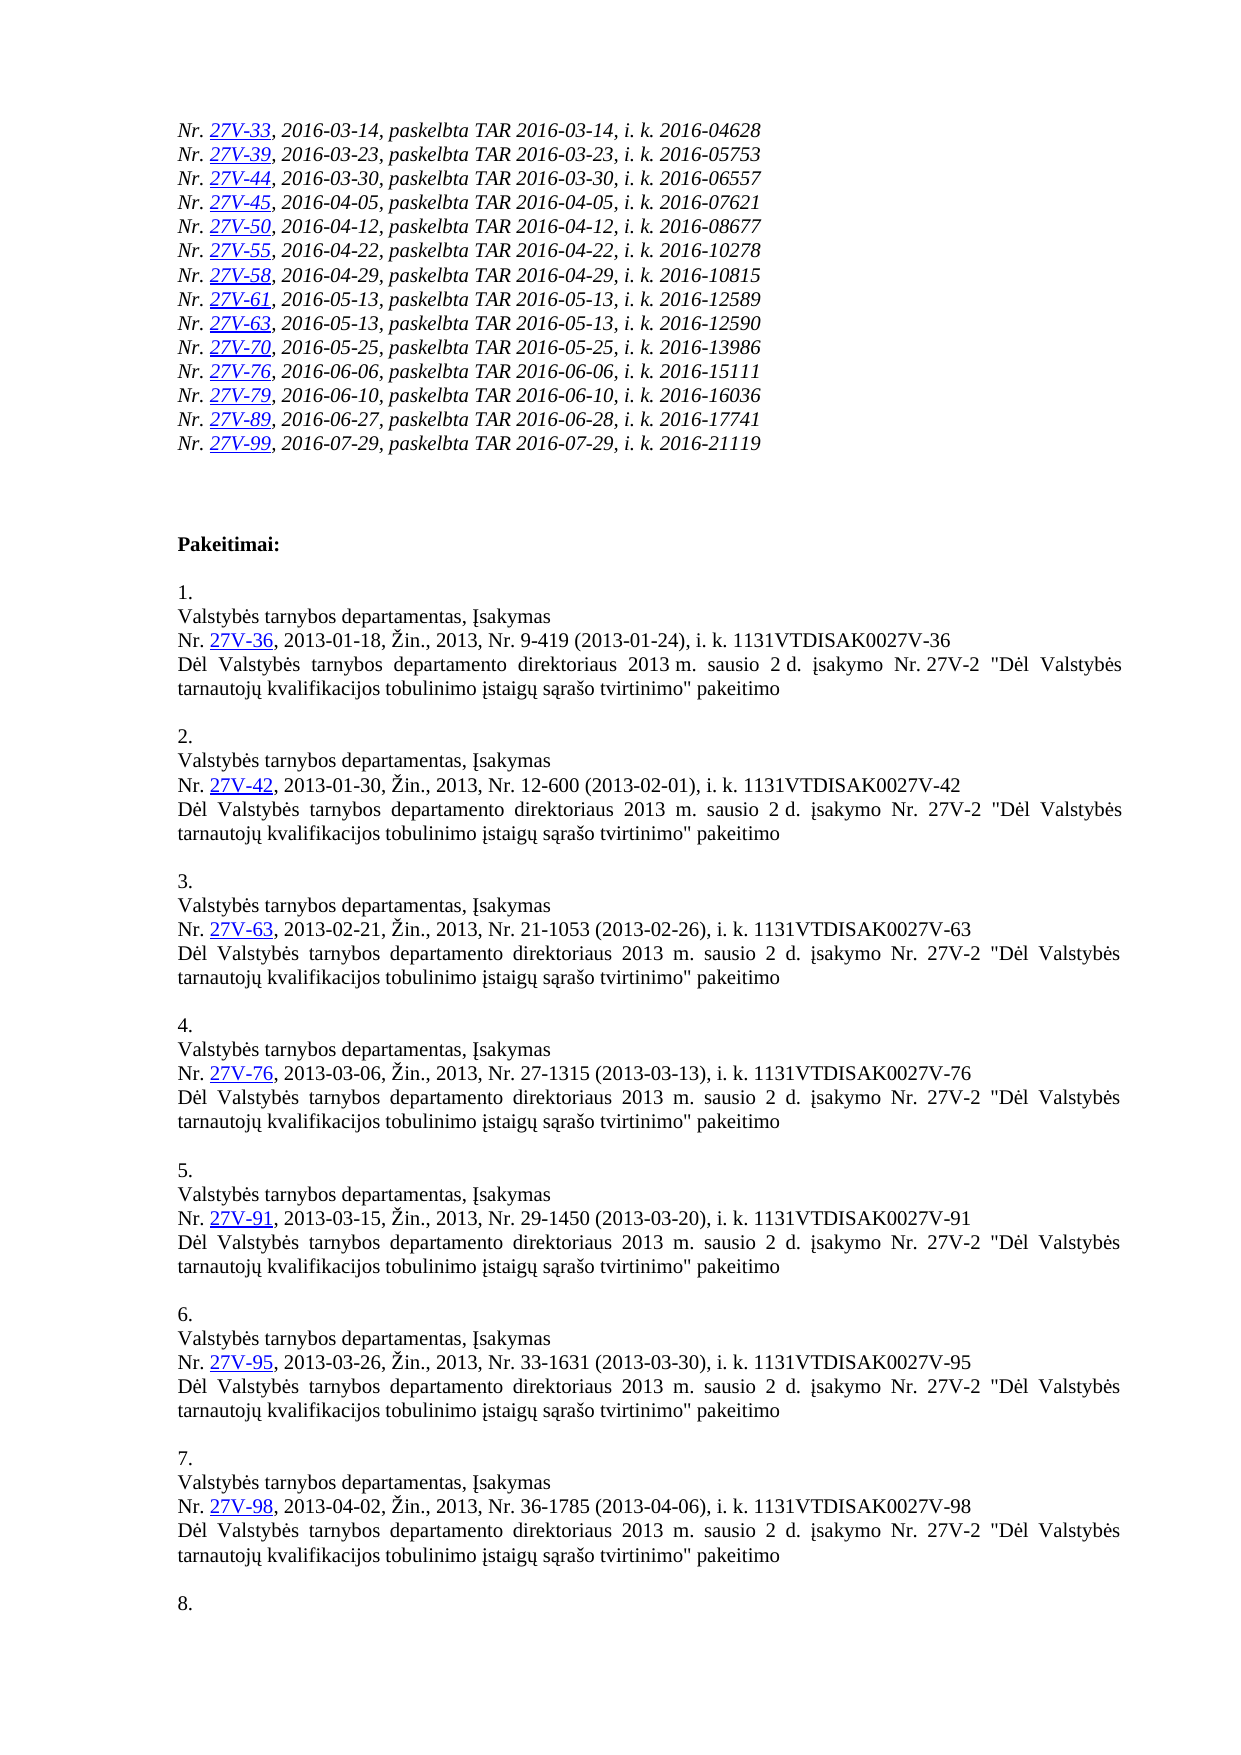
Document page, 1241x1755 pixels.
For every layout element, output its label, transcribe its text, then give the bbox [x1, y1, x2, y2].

text Nr. 27V-99, 2016-07-29, paskelbta TAR 2016-07-29, i. k. 2016-21119 [177, 431, 1122, 455]
text Dėl Valstybės tarnybos departamento direktoriaus 2013 m. sausio 2 d. įsakymo Nr. 27V-2 "Dėl Valstybės tarnautojų kvalifikacijos tobulinimo įstaigų sąrašo tvirtinimo" pakeitimo [177, 941, 1122, 989]
text 8. [177, 1591, 1122, 1615]
text Nr. 27V-45, 2016-04-05, paskelbta TAR 2016-04-05, i. k. 2016-07621 [177, 190, 1122, 214]
text Nr. 27V-61, 2016-05-13, paskelbta TAR 2016-05-13, i. k. 2016-12589 [177, 287, 1122, 311]
text Nr. 27V-76, 2016-06-06, paskelbta TAR 2016-06-06, i. k. 2016-15111 [177, 359, 1122, 383]
text Nr. 27V-39, 2016-03-23, paskelbta TAR 2016-03-23, i. k. 2016-05753 [177, 142, 1122, 166]
text Nr. 27V-89, 2016-06-27, paskelbta TAR 2016-06-28, i. k. 2016-17741 [177, 407, 1122, 431]
text Pakeitimai: [177, 532, 1122, 556]
text Nr. 27V-55, 2016-04-22, paskelbta TAR 2016-04-22, i. k. 2016-10278 [177, 238, 1122, 262]
text Valstybės tarnybos departamentas, Įsakymas [177, 893, 1122, 917]
text Nr. 27V-79, 2016-06-10, paskelbta TAR 2016-06-10, i. k. 2016-16036 [177, 383, 1122, 407]
text Dėl Valstybės tarnybos departamento direktoriaus 2013 m. sausio 2 d. įsakymo Nr. 27V-2 "Dėl Valstybės tarnautojų kvalifikacijos tobulinimo įstaigų sąrašo tvirtinimo" pakeitimo [177, 797, 1122, 845]
text Nr. 27V-76, 2013-03-06, Žin., 2013, Nr. 27-1315 (2013-03-13), i. k. 1131VTDISAK0027V-76 [177, 1061, 1122, 1085]
text Nr. 27V-95, 2013-03-26, Žin., 2013, Nr. 33-1631 (2013-03-30), i. k. 1131VTDISAK0027V-95 [177, 1350, 1122, 1374]
text Nr. 27V-91, 2013-03-15, Žin., 2013, Nr. 29-1450 (2013-03-20), i. k. 1131VTDISAK0027V-91 [177, 1206, 1122, 1230]
text Nr. 27V-44, 2016-03-30, paskelbta TAR 2016-03-30, i. k. 2016-06557 [177, 166, 1122, 190]
text 5. [177, 1157, 1122, 1182]
text Dėl Valstybės tarnybos departamento direktoriaus 2013 m. sausio 2 d. įsakymo Nr. 27V-2 "Dėl Valstybės tarnautojų kvalifikacijos tobulinimo įstaigų sąrašo tvirtinimo" pakeitimo [177, 652, 1122, 700]
text 3. [177, 869, 1122, 893]
text 7. [177, 1446, 1122, 1470]
text Nr. 27V-98, 2013-04-02, Žin., 2013, Nr. 36-1785 (2013-04-06), i. k. 1131VTDISAK0027V-98 [177, 1494, 1122, 1518]
text Nr. 27V-42, 2013-01-30, Žin., 2013, Nr. 12-600 (2013-02-01), i. k. 1131VTDISAK0027V-42 [177, 772, 1122, 797]
text 1. [177, 580, 1122, 604]
text 6. [177, 1302, 1122, 1326]
text Valstybės tarnybos departamentas, Įsakymas [177, 1182, 1122, 1206]
text 4. [177, 1013, 1122, 1037]
text Valstybės tarnybos departamentas, Įsakymas [177, 604, 1122, 628]
text Nr. 27V-50, 2016-04-12, paskelbta TAR 2016-04-12, i. k. 2016-08677 [177, 214, 1122, 238]
text Nr. 27V-33, 2016-03-14, paskelbta TAR 2016-03-14, i. k. 2016-04628 [177, 118, 1122, 142]
text Nr. 27V-63, 2013-02-21, Žin., 2013, Nr. 21-1053 (2013-02-26), i. k. 1131VTDISAK0027V-63 [177, 917, 1122, 941]
text Dėl Valstybės tarnybos departamento direktoriaus 2013 m. sausio 2 d. įsakymo Nr. 27V-2 "Dėl Valstybės tarnautojų kvalifikacijos tobulinimo įstaigų sąrašo tvirtinimo" pakeitimo [177, 1085, 1122, 1133]
text Valstybės tarnybos departamentas, Įsakymas [177, 1326, 1122, 1350]
text Valstybės tarnybos departamentas, Įsakymas [177, 1037, 1122, 1061]
text Nr. 27V-63, 2016-05-13, paskelbta TAR 2016-05-13, i. k. 2016-12590 [177, 311, 1122, 335]
text Dėl Valstybės tarnybos departamento direktoriaus 2013 m. sausio 2 d. įsakymo Nr. 27V-2 "Dėl Valstybės tarnautojų kvalifikacijos tobulinimo įstaigų sąrašo tvirtinimo" pakeitimo [177, 1374, 1122, 1422]
text Nr. 27V-58, 2016-04-29, paskelbta TAR 2016-04-29, i. k. 2016-10815 [177, 262, 1122, 287]
text 2. [177, 724, 1122, 748]
text Dėl Valstybės tarnybos departamento direktoriaus 2013 m. sausio 2 d. įsakymo Nr. 27V-2 "Dėl Valstybės tarnautojų kvalifikacijos tobulinimo įstaigų sąrašo tvirtinimo" pakeitimo [177, 1230, 1122, 1278]
text Nr. 27V-36, 2013-01-18, Žin., 2013, Nr. 9-419 (2013-01-24), i. k. 1131VTDISAK0027V-36 [177, 628, 1122, 652]
text Valstybės tarnybos departamentas, Įsakymas [177, 748, 1122, 772]
text Nr. 27V-70, 2016-05-25, paskelbta TAR 2016-05-25, i. k. 2016-13986 [177, 335, 1122, 359]
text Dėl Valstybės tarnybos departamento direktoriaus 2013 m. sausio 2 d. įsakymo Nr. 27V-2 "Dėl Valstybės tarnautojų kvalifikacijos tobulinimo įstaigų sąrašo tvirtinimo" pakeitimo [177, 1518, 1122, 1567]
text Valstybės tarnybos departamentas, Įsakymas [177, 1470, 1122, 1494]
